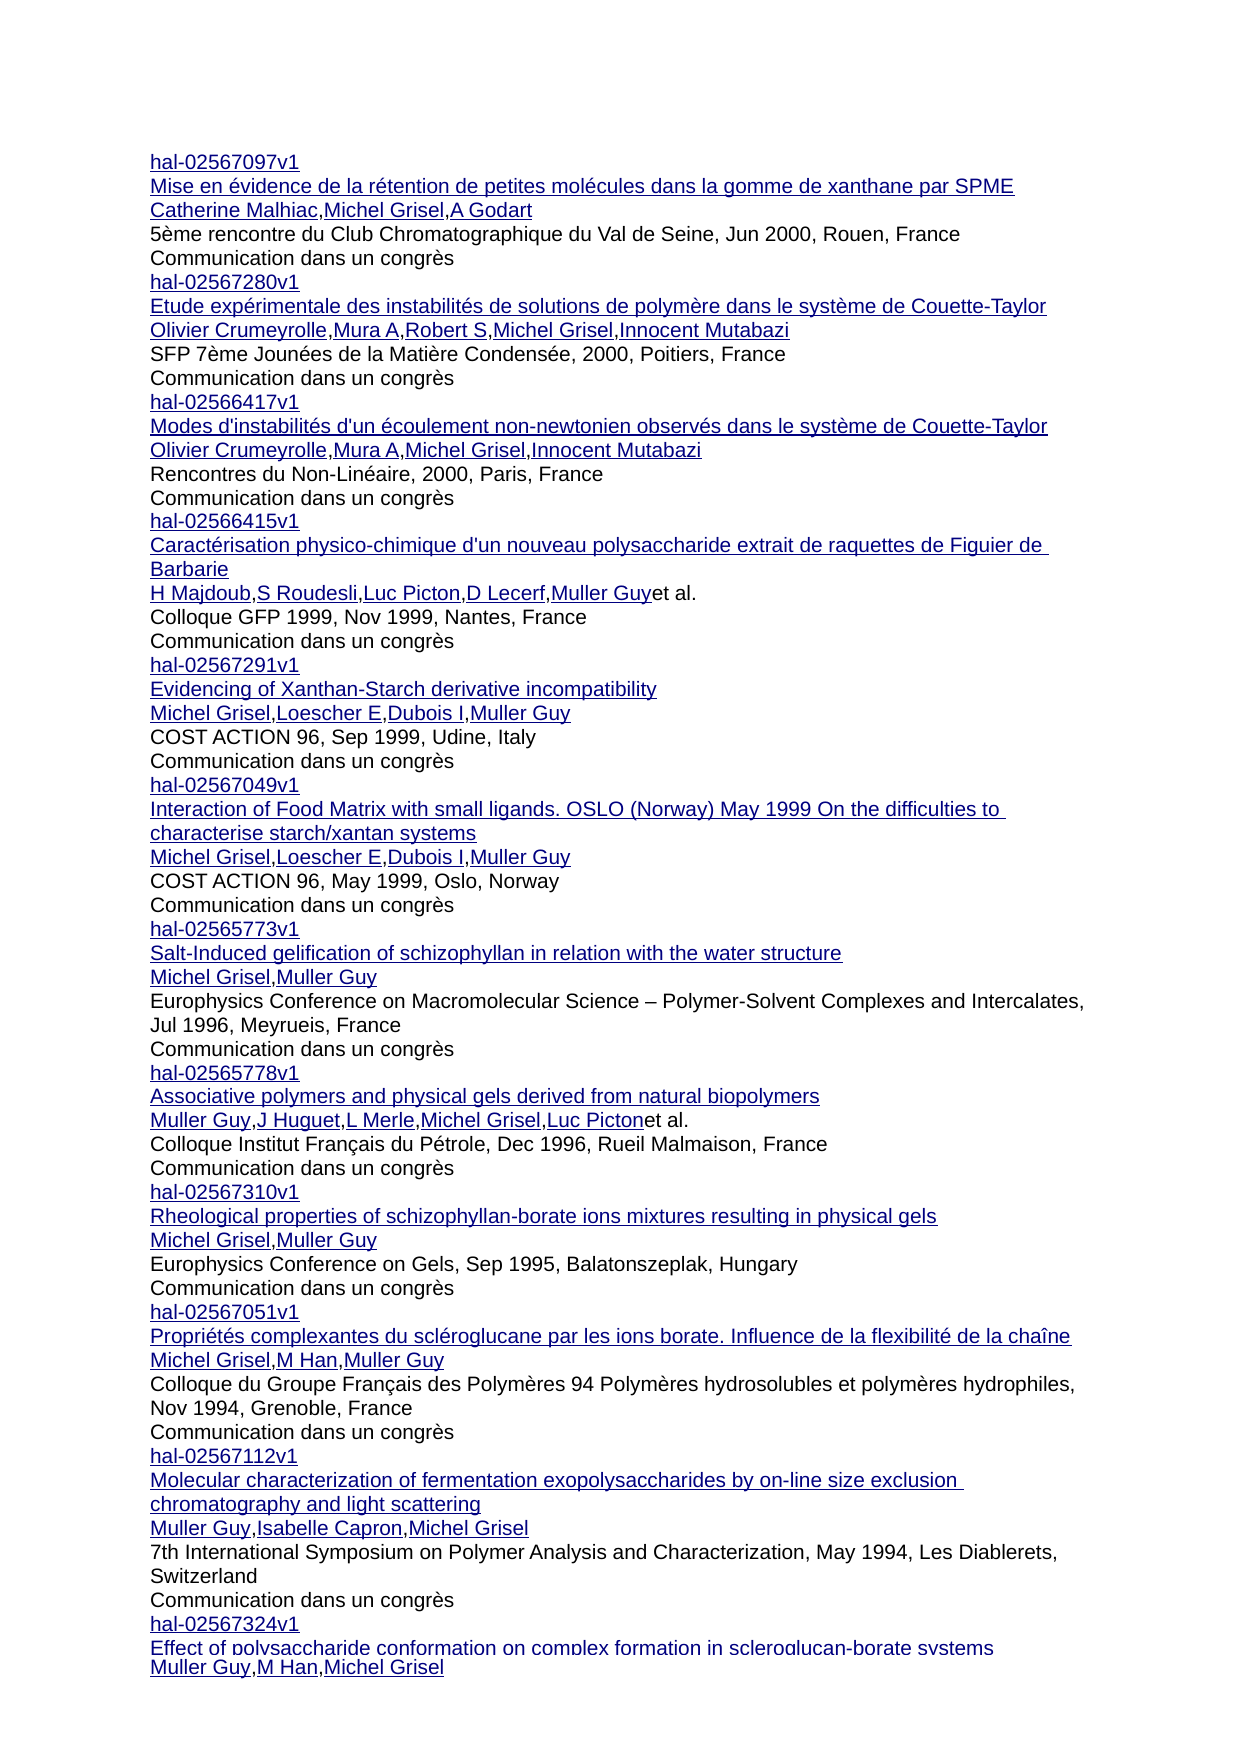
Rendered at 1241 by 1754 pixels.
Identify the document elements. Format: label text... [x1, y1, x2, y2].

table_cell Rheological properties of schizophyllan-borate ions mixtures resulting in physical gels Michel Grisel,Muller Guy Europhysics Conference on Gels, Sep 1995, Balatonszeplak, Hungary Communication dans un congrès hal-02567051v1 [150, 1204, 1090, 1324]
table_cell Modes d'instabilités d'un écoulement non-newtonien observés dans le système de Couette-Taylor Olivier Crumeyrolle,Mura A,Michel Grisel,Innocent Mutabazi Rencontres du Non-Linéaire, 2000, Paris, France Communication dans un congrès hal-02566415v1 [150, 414, 1090, 533]
table_cell Caractérisation physico-chimique d'un nouveau polysaccharide extrait de raquettes de Figuier de Barbarie H Majdoub,S Roudesli,Luc Picton,D Lecerf,Muller Guyet al. Colloque GFP 1999, Nov 1999, Nantes, France Communication dans un congrès hal-02567291v1 [150, 533, 1090, 677]
table_cell Evidencing of Xanthan-Starch derivative incompatibility Michel Grisel,Loescher E,Dubois I,Muller Guy COST ACTION 96, Sep 1999, Udine, Italy Communication dans un congrès hal-02567049v1 [150, 677, 1090, 797]
table_cell Salt-Induced gelification of schizophyllan in relation with the water structure Michel Grisel,Muller Guy Europhysics Conference on Macromolecular Science – Polymer-Solvent Complexes and Intercalates, Jul 1996, Meyrueis, France Communication dans un congrès hal-02565778v1 [150, 941, 1090, 1084]
table_cell hal-02567097v1 [150, 150, 1090, 174]
table_cell Propriétés complexantes du scléroglucane par les ions borate. Influence de la flexibilité de la chaîne Michel Grisel,M Han,Muller Guy Colloque du Groupe Français des Polymères 94 Polymères hydrosolubles et polymères hydrophiles, Nov 1994, Grenoble, France Communication dans un congrès hal-02567112v1 [150, 1324, 1090, 1468]
table_cell Effect of polysaccharide conformation on complex formation in scleroglucan-borate systems Muller Guy,M Han,Michel Grisel [150, 1635, 1090, 1679]
table_cell Etude expérimentale des instabilités de solutions de polymère dans le système de Couette-Taylor Olivier Crumeyrolle,Mura A,Robert S,Michel Grisel,Innocent Mutabazi SFP 7ème Jounées de la Matière Condensée, 2000, Poitiers, France Communication dans un congrès hal-02566417v1 [150, 294, 1090, 413]
table_cell Mise en évidence de la rétention de petites molécules dans la gomme de xanthane par SPME Catherine Malhiac,Michel Grisel,A Godart 5ème rencontre du Club Chromatographique du Val de Seine, Jun 2000, Rouen, France Communication dans un congrès hal-02567280v1 [150, 174, 1090, 294]
table_cell Molecular characterization of fermentation exopolysaccharides by on-line size exclusion chromatography and light scattering Muller Guy,Isabelle Capron,Michel Grisel 7th International Symposium on Polymer Analysis and Characterization, May 1994, Les Diablerets, Switzerland Communication dans un congrès hal-02567324v1 [150, 1468, 1090, 1635]
table_cell Associative polymers and physical gels derived from natural biopolymers Muller Guy,J Huguet,L Merle,Michel Grisel,Luc Pictonet al. Colloque Institut Français du Pétrole, Dec 1996, Rueil Malmaison, France Communication dans un congrès hal-02567310v1 [150, 1084, 1090, 1204]
table_cell Interaction of Food Matrix with small ligands. OSLO (Norway) May 1999 On the difficulties to characterise starch/xantan systems Michel Grisel,Loescher E,Dubois I,Muller Guy COST ACTION 96, May 1999, Oslo, Norway Communication dans un congrès hal-02565773v1 [150, 797, 1090, 941]
